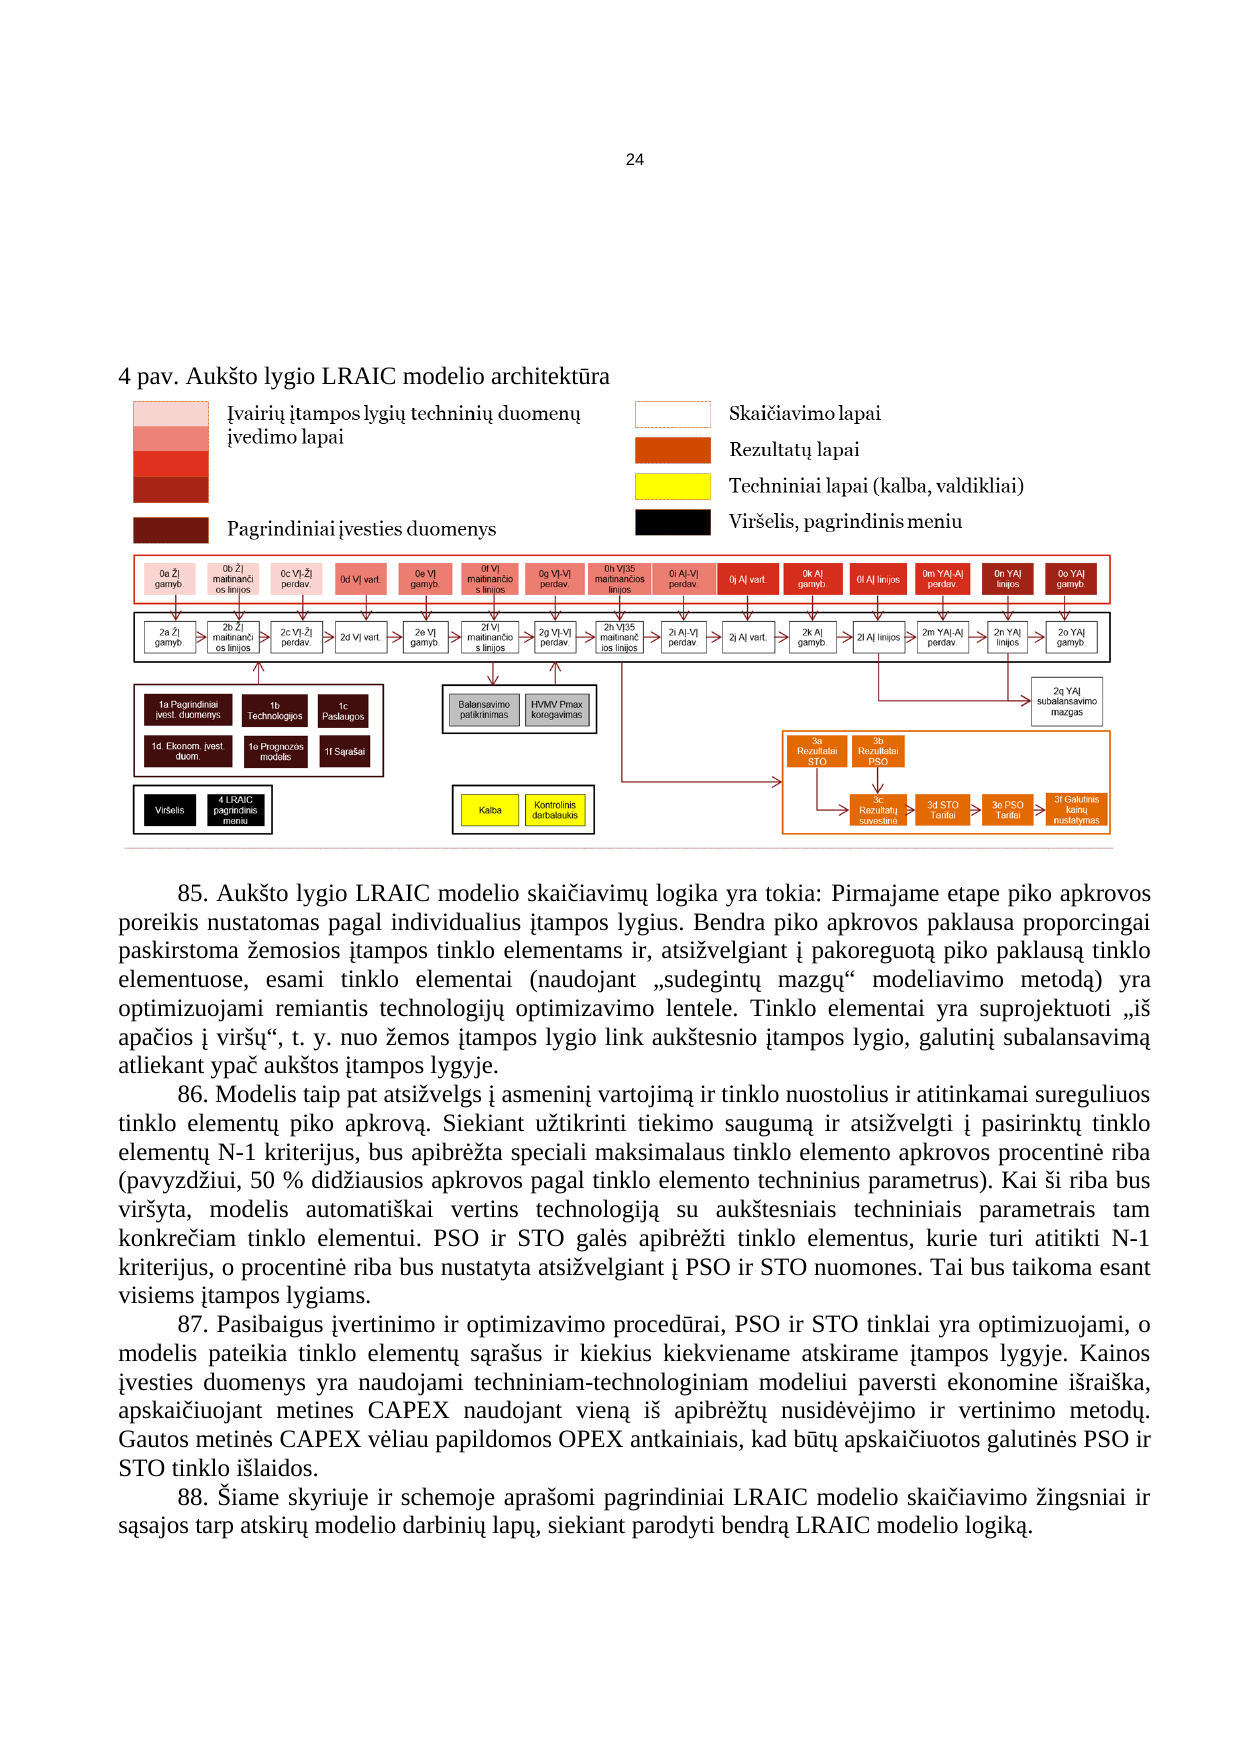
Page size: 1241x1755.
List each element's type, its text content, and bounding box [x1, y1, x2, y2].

text 85. Aukšto lygio LRAIC modelio skaičiavimų logika yra tokia: Pirmajame etape piko apkrovos poreikis nustatomas pagal individualius įtampos lygius. Bendra piko apkrovos paklausa proporcingai paskirstoma žemosios įtampos tinklo elementams ir, atsižvelgiant į pakoreguotą piko paklausą tinklo elementuose, esami tinklo elementai (naudojant „sudegintų mazgų“ modeliavimo metodą) yra optimizuojami remiantis technologijų optimizavimo lentele. Tinklo elementai yra suprojektuoti „iš apačios į viršų“, t. y. nuo žemos įtampos lygio link aukštesnio įtampos lygio, galutinį subalansavimą atliekant ypač aukštos įtampos lygyje. [118, 878, 1152, 1079]
text 88. Šiame skyriuje ir schemoje aprašomi pagrindiniai LRAIC modelio skaičiavimo žingsniai ir sąsajos tarp atskirų modelio darbinių lapų, siekiant parodyti bendrą LRAIC modelio logiką. [118, 1482, 1152, 1539]
text 4 pav. Aukšto lygio LRAIC modelio architektūra [118, 361, 1152, 389]
text 86. Modelis taip pat atsižvelgs į asmeninį vartojimą ir tinklo nuostolius ir atitinkamai sureguliuos tinklo elementų piko apkrovą. Siekiant užtikrinti tiekimo saugumą ir atsižvelgti į pasirinktų tinklo elementų N-1 kriterijus, bus apibrėžta speciali maksimalaus tinklo elemento apkrovos procentinė riba (pavyzdžiui, 50 % didžiausios apkrovos pagal tinklo elemento techninius parametrus). Kai ši riba bus viršyta, modelis automatiškai vertins technologiją su aukštesniais techniniais parametrais tam konkrečiam tinklo elementui. PSO ir STO galės apibrėžti tinklo elementus, kurie turi atitikti N-1 kriterijus, o procentinė riba bus nustatyta atsižvelgiant į PSO ir STO nuomones. Tai bus taikoma esant visiems įtampos lygiams. [118, 1079, 1152, 1309]
text 87. Pasibaigus įvertinimo ir optimizavimo procedūrai, PSO ir STO tinklai yra optimizuojami, o modelis pateikia tinklo elementų sąrašus ir kiekius kiekviename atskirame įtampos lygyje. Kainos įvesties duomenys yra naudojami techniniam-technologiniam modeliui paversti ekonomine išraiška, apskaičiuojant metines CAPEX naudojant vieną iš apibrėžtų nusidėvėjimo ir vertinimo metodų. Gautos metinės CAPEX vėliau papildomos OPEX antkainiais, kad būtų apskaičiuotos galutinės PSO ir STO tinklo išlaidos. [118, 1309, 1152, 1482]
